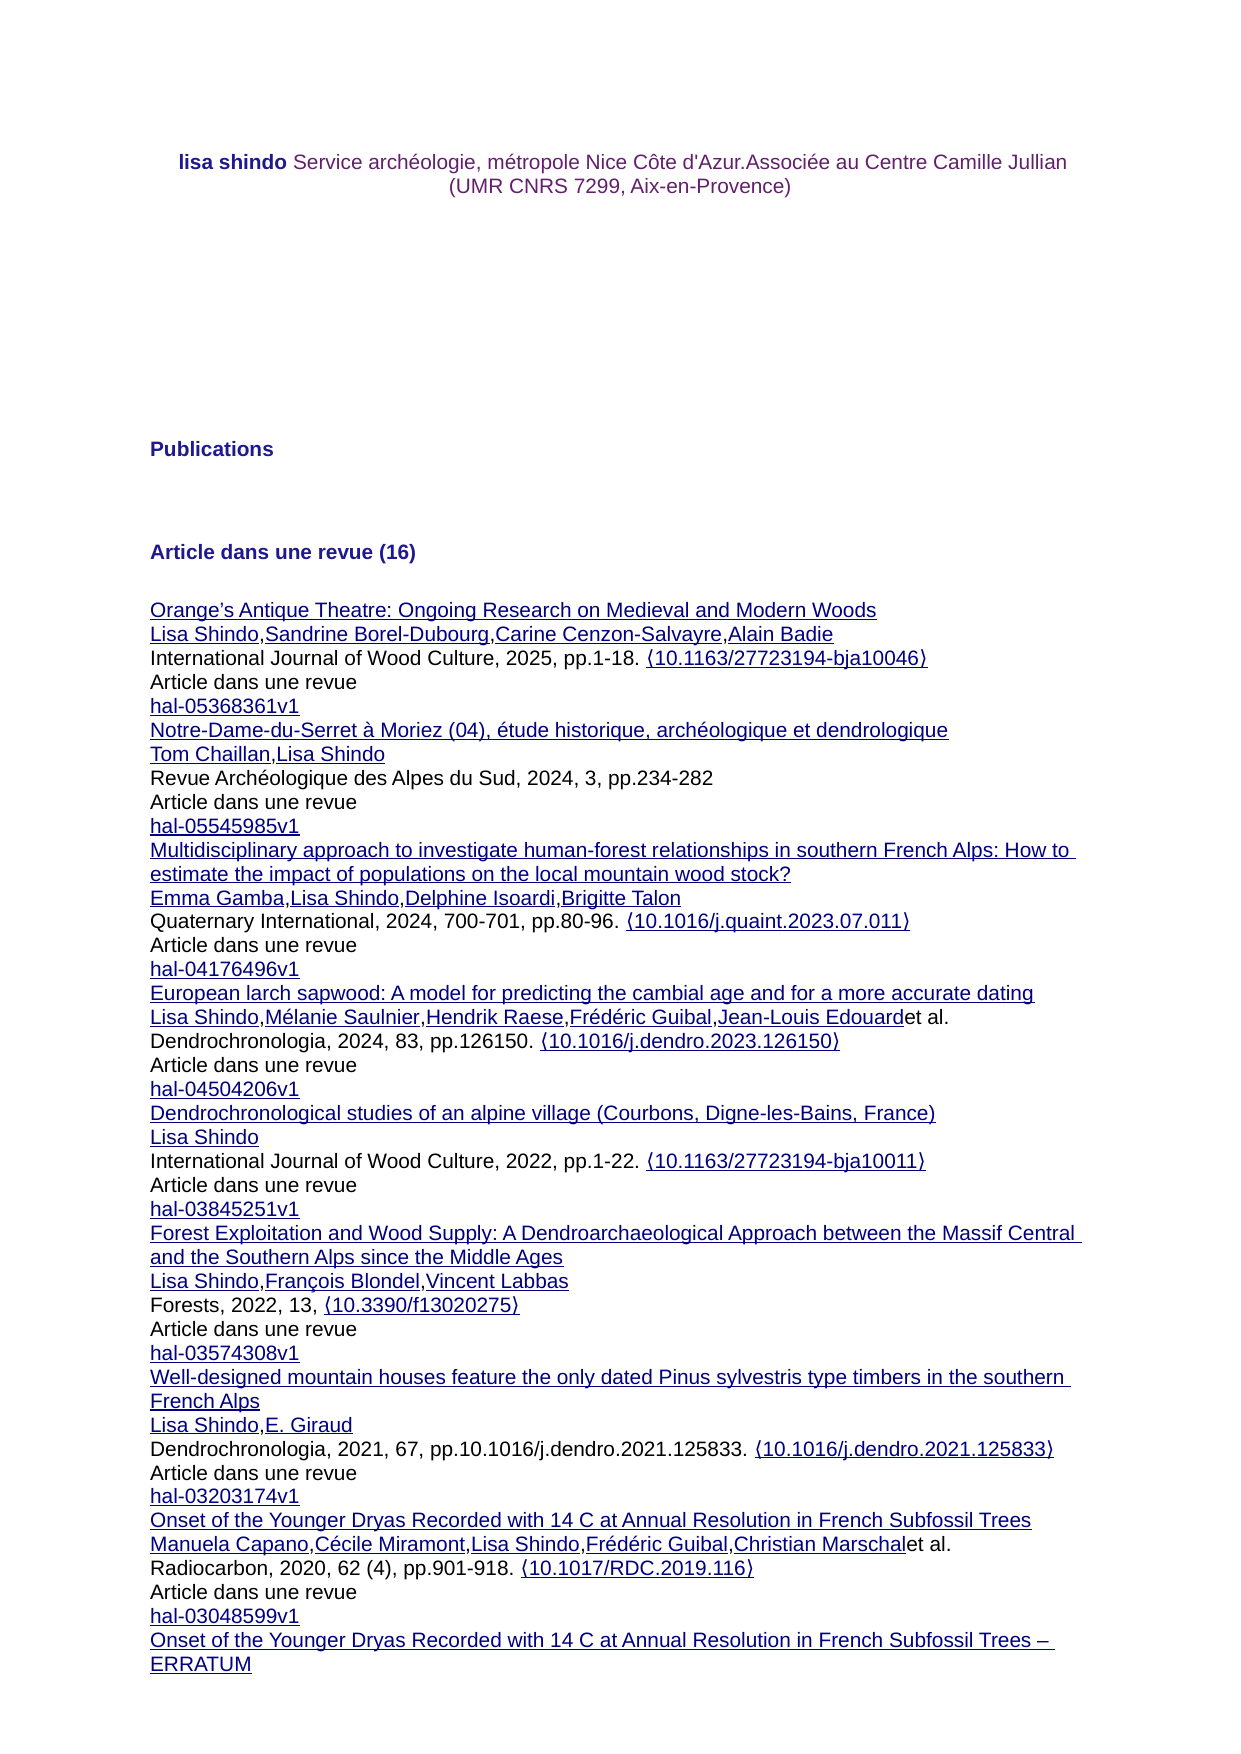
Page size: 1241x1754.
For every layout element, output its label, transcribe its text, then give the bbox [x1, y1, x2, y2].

subtitle Article dans une revue (16) [150, 539, 1090, 563]
table_cell Onset of the Younger Dryas Recorded with 14 C at Annual Resolution in French Subfossil Trees Manuela Capano,Cécile Miramont,Lisa Shindo,Frédéric Guibal,Christian Marschalet al. Radiocarbon, 2020, 62 (4), pp.901-918. ⟨10.1017/RDC.2019.116⟩ Article dans une revue hal-03048599v1 [150, 1508, 1090, 1628]
table_cell Notre-Dame-du-Serret à Moriez (04), étude historique, archéologique et dendrologique Tom Chaillan,Lisa Shindo Revue Archéologique des Alpes du Sud, 2024, 3, pp.234-282 Article dans une revue hal-05545985v1 [150, 718, 1090, 837]
table_header Orange’s Antique Theatre: Ongoing Research on Medieval and Modern Woods Lisa Shindo,Sandrine Borel-Dubourg,Carine Cenzon-Salvayre,Alain Badie International Journal of Wood Culture, 2025, pp.1-18. ⟨10.1163/27723194-bja10046⟩ Article dans une revue hal-05368361v1 [150, 598, 1090, 718]
table_cell Onset of the Younger Dryas Recorded with 14 C at Annual Resolution in French Subfossil Trees – ERRATUM [150, 1628, 1090, 1676]
table_cell European larch sapwood: A model for predicting the cambial age and for a more accurate dating Lisa Shindo,Mélanie Saulnier,Hendrik Raese,Frédéric Guibal,Jean-Louis Edouardet al. Dendrochronologia, 2024, 83, pp.126150. ⟨10.1016/j.dendro.2023.126150⟩ Article dans une revue hal-04504206v1 [150, 981, 1090, 1101]
subtitle Publications [150, 436, 1090, 460]
table_cell Dendrochronological studies of an alpine village (Courbons, Digne-les-Bains, France) Lisa Shindo International Journal of Wood Culture, 2022, pp.1-22. ⟨10.1163/27723194-bja10011⟩ Article dans une revue hal-03845251v1 [150, 1101, 1090, 1221]
table_cell Multidisciplinary approach to investigate human-forest relationships in southern French Alps: How to estimate the impact of populations on the local mountain wood stock? Emma Gamba,Lisa Shindo,Delphine Isoardi,Brigitte Talon Quaternary International, 2024, 700-701, pp.80-96. ⟨10.1016/j.quaint.2023.07.011⟩ Article dans une revue hal-04176496v1 [150, 838, 1090, 981]
table_cell Forest Exploitation and Wood Supply: A Dendroarchaeological Approach between the Massif Central and the Southern Alps since the Middle Ages Lisa Shindo,François Blondel,Vincent Labbas Forests, 2022, 13, ⟨10.3390/f13020275⟩ Article dans une revue hal-03574308v1 [150, 1221, 1090, 1364]
subtitle lisa shindo Service archéologie, métropole Nice Côte d'Azur.Associée au Centre Camille Jullian (UMR CNRS 7299, Aix-en-Provence) [150, 150, 1090, 198]
table_cell Well-designed mountain houses feature the only dated Pinus sylvestris type timbers in the southern French Alps Lisa Shindo,E. Giraud Dendrochronologia, 2021, 67, pp.10.1016/j.dendro.2021.125833. ⟨10.1016/j.dendro.2021.125833⟩ Article dans une revue hal-03203174v1 [150, 1365, 1090, 1508]
